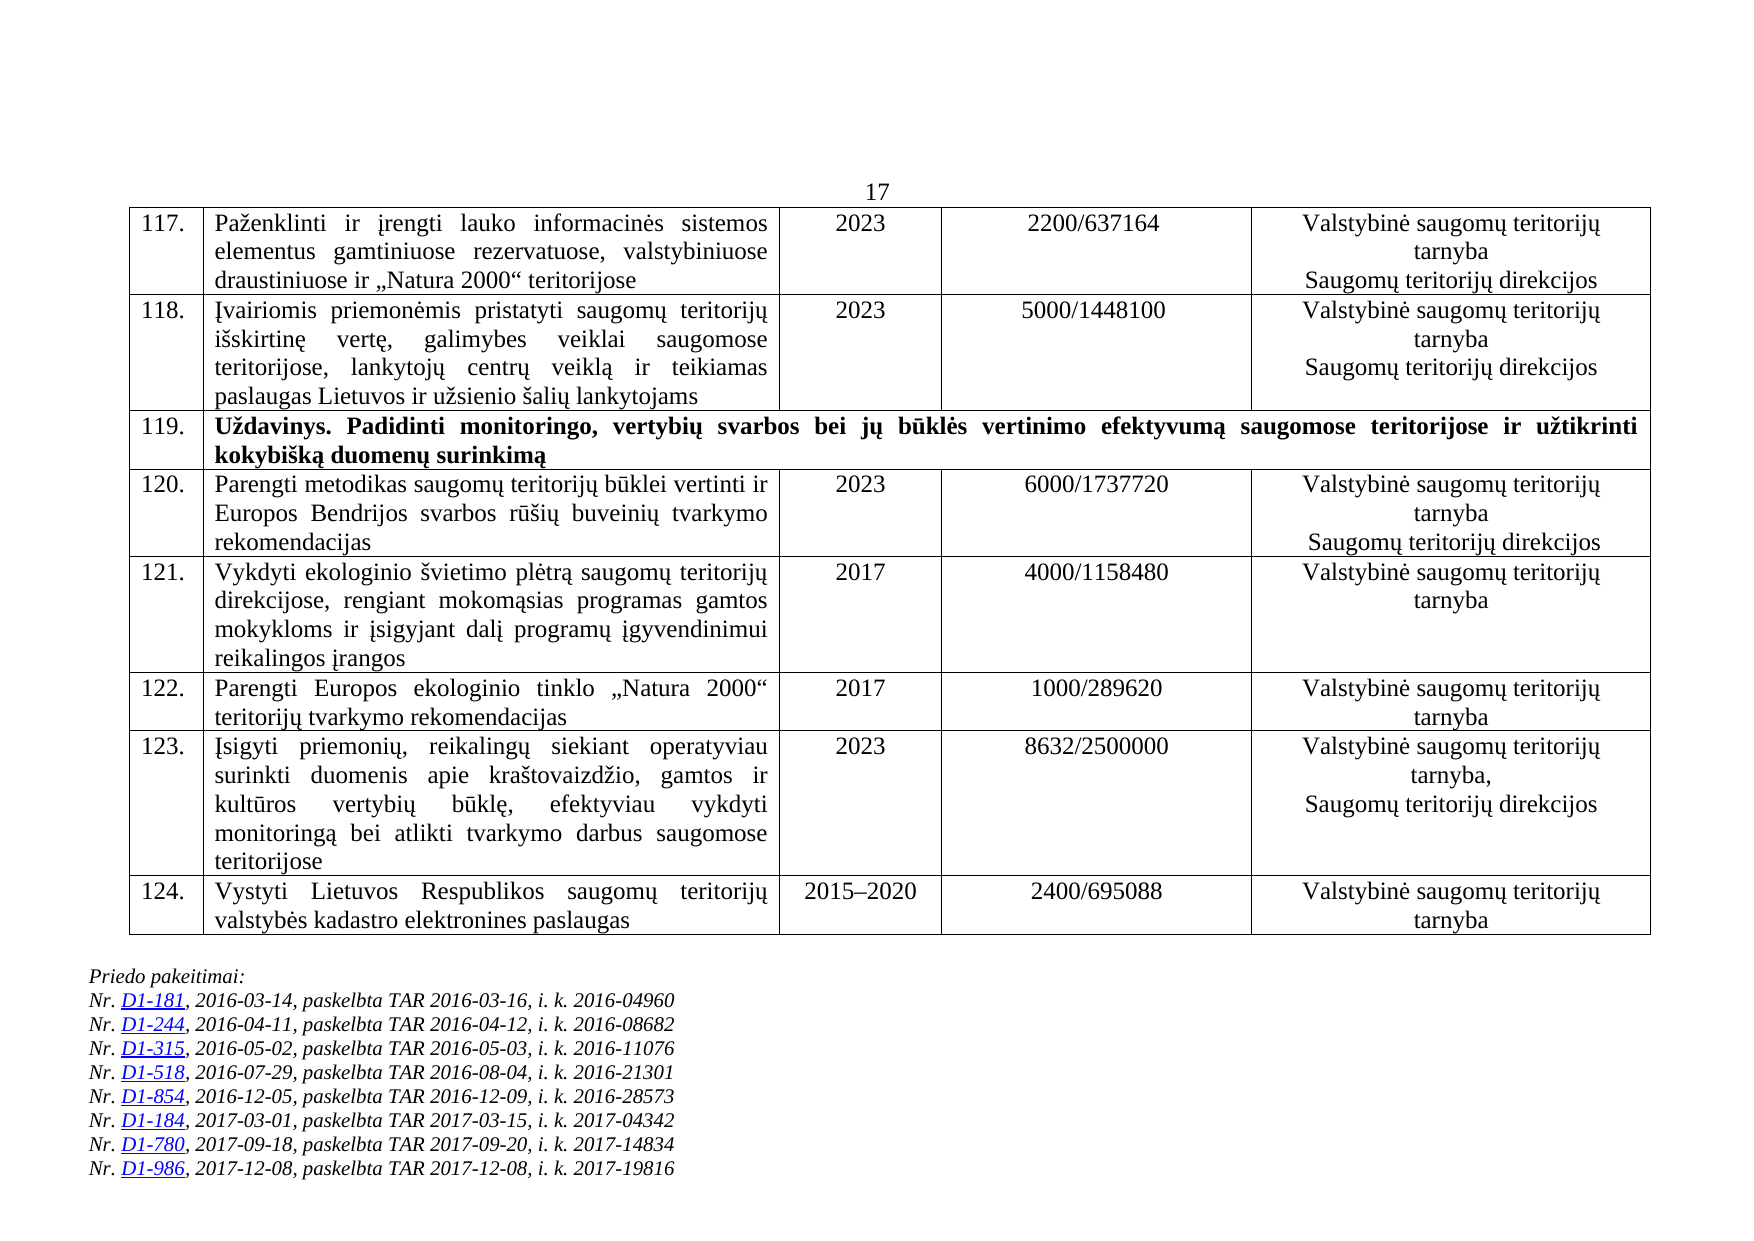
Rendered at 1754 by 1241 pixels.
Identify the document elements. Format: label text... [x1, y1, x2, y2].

table_cell 123. [130, 731, 203, 875]
text Nr. D1-184, 2017-03-01, paskelbta TAR 2017-03-15, i. k. 2017-04342 [89, 1108, 1665, 1132]
table_cell Valstybinė saugomų teritorijų tarnyba Saugomų teritorijų direkcijos [1252, 208, 1650, 294]
text Priedo pakeitimai: [89, 963, 1665, 988]
table_cell 4000/1158480 [942, 557, 1251, 672]
table_cell Parengti metodikas saugomų teritorijų būklei vertinti ir Europos Bendrijos svarbos rūšių buveinių tvarkymo rekomendacijas [204, 470, 779, 556]
table_cell Valstybinė saugomų teritorijų tarnyba, Saugomų teritorijų direkcijos [1252, 731, 1650, 875]
table_cell 121. [130, 557, 203, 672]
table_cell 122. [130, 673, 203, 730]
text Nr. D1-181, 2016-03-14, paskelbta TAR 2016-03-16, i. k. 2016-04960 [89, 988, 1665, 1012]
table_cell Uždavinys. Padidinti monitoringo, vertybių svarbos bei jų būklės vertinimo efektyvumą saugomose teritorijose ir užtikrinti kokybišką duomenų surinkimą [204, 411, 1650, 468]
table_cell 2023 [780, 731, 941, 875]
table_cell 2017 [780, 673, 941, 730]
table_cell 2400/695088 [942, 876, 1251, 934]
table_cell Valstybinė saugomų teritorijų tarnyba Saugomų teritorijų direkcijos [1252, 295, 1650, 410]
table_cell Valstybinė saugomų teritorijų tarnyba [1252, 876, 1650, 934]
table_cell 1000/289620 [942, 673, 1251, 730]
table_cell Valstybinė saugomų teritorijų tarnyba [1252, 673, 1650, 730]
text Nr. D1-244, 2016-04-11, paskelbta TAR 2016-04-12, i. k. 2016-08682 [89, 1012, 1665, 1036]
table_cell Parengti Europos ekologinio tinklo „Natura 2000“ teritorijų tvarkymo rekomendacijas [204, 673, 779, 730]
table_cell Įsigyti priemonių, reikalingų siekiant operatyviau surinkti duomenis apie kraštovaizdžio, gamtos ir kultūros vertybių būklę, efektyviau vykdyti monitoringą bei atlikti tvarkymo darbus saugomose teritorijose [204, 731, 779, 875]
table_cell 2015–2020 [780, 876, 941, 934]
table_cell 124. [130, 876, 203, 934]
table_cell 2200/637164 [942, 208, 1251, 294]
text Nr. D1-518, 2016-07-29, paskelbta TAR 2016-08-04, i. k. 2016-21301 [89, 1060, 1665, 1084]
table_cell 6000/1737720 [942, 470, 1251, 556]
table_cell Valstybinė saugomų teritorijų tarnyba [1252, 557, 1650, 672]
text Nr. D1-315, 2016-05-02, paskelbta TAR 2016-05-03, i. k. 2016-11076 [89, 1036, 1665, 1060]
table_cell 8632/2500000 [942, 731, 1251, 875]
table_cell 5000/1448100 [942, 295, 1251, 410]
table_cell 118. [130, 295, 203, 410]
table_cell 2017 [780, 557, 941, 672]
table_cell 117. [130, 208, 203, 294]
text Nr. D1-780, 2017-09-18, paskelbta TAR 2017-09-20, i. k. 2017-14834 [89, 1132, 1665, 1156]
table_cell Vystyti Lietuvos Respublikos saugomų teritorijų valstybės kadastro elektronines paslaugas [204, 876, 779, 934]
table_cell Valstybinė saugomų teritorijų tarnyba Saugomų teritorijų direkcijos [1252, 470, 1650, 556]
table_cell Vykdyti ekologinio švietimo plėtrą saugomų teritorijų direkcijose, rengiant mokomąsias programas gamtos mokykloms ir įsigyjant dalį programų įgyvendinimui reikalingos įrangos [204, 557, 779, 672]
table_cell 2023 [780, 295, 941, 410]
table_cell 2023 [780, 208, 941, 294]
table_cell 119. [130, 411, 203, 468]
table_cell Įvairiomis priemonėmis pristatyti saugomų teritorijų išskirtinę vertę, galimybes veiklai saugomose teritorijose, lankytojų centrų veiklą ir teikiamas paslaugas Lietuvos ir užsienio šalių lankytojams [204, 295, 779, 410]
text Nr. D1-986, 2017-12-08, paskelbta TAR 2017-12-08, i. k. 2017-19816 [89, 1156, 1665, 1180]
table_cell 120. [130, 470, 203, 556]
text Nr. D1-854, 2016-12-05, paskelbta TAR 2016-12-09, i. k. 2016-28573 [89, 1084, 1665, 1108]
table_cell Paženklinti ir įrengti lauko informacinės sistemos elementus gamtiniuose rezervatuose, valstybiniuose draustiniuose ir „Natura 2000“ teritorijose [204, 208, 779, 294]
table_cell 2023 [780, 470, 941, 556]
